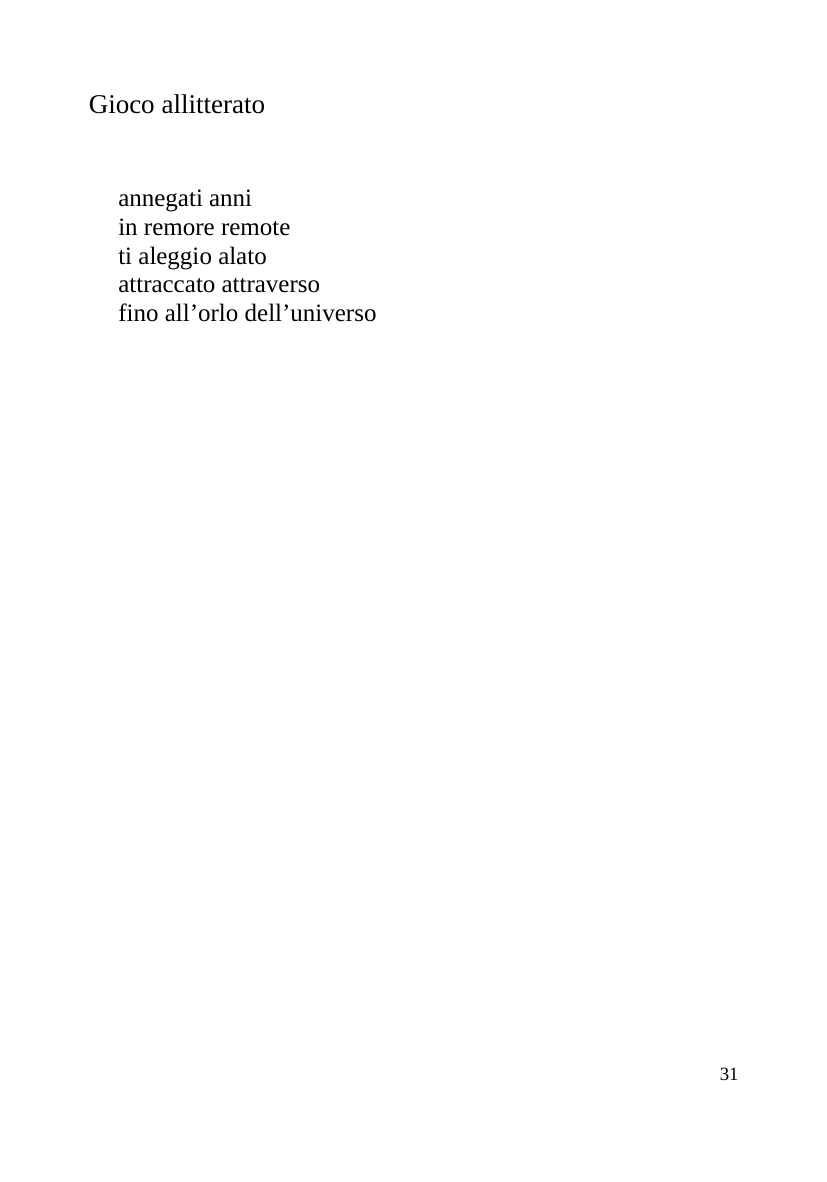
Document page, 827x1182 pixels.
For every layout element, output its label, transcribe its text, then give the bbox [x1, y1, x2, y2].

text fino all’orlo dell’universo [88, 298, 738, 327]
text annegati anni [88, 183, 738, 212]
text Gioco allitterato [88, 88, 738, 120]
text ti aleggio alato [88, 241, 738, 269]
text in remore remote [88, 212, 738, 241]
text attraccato attraverso [88, 269, 738, 298]
